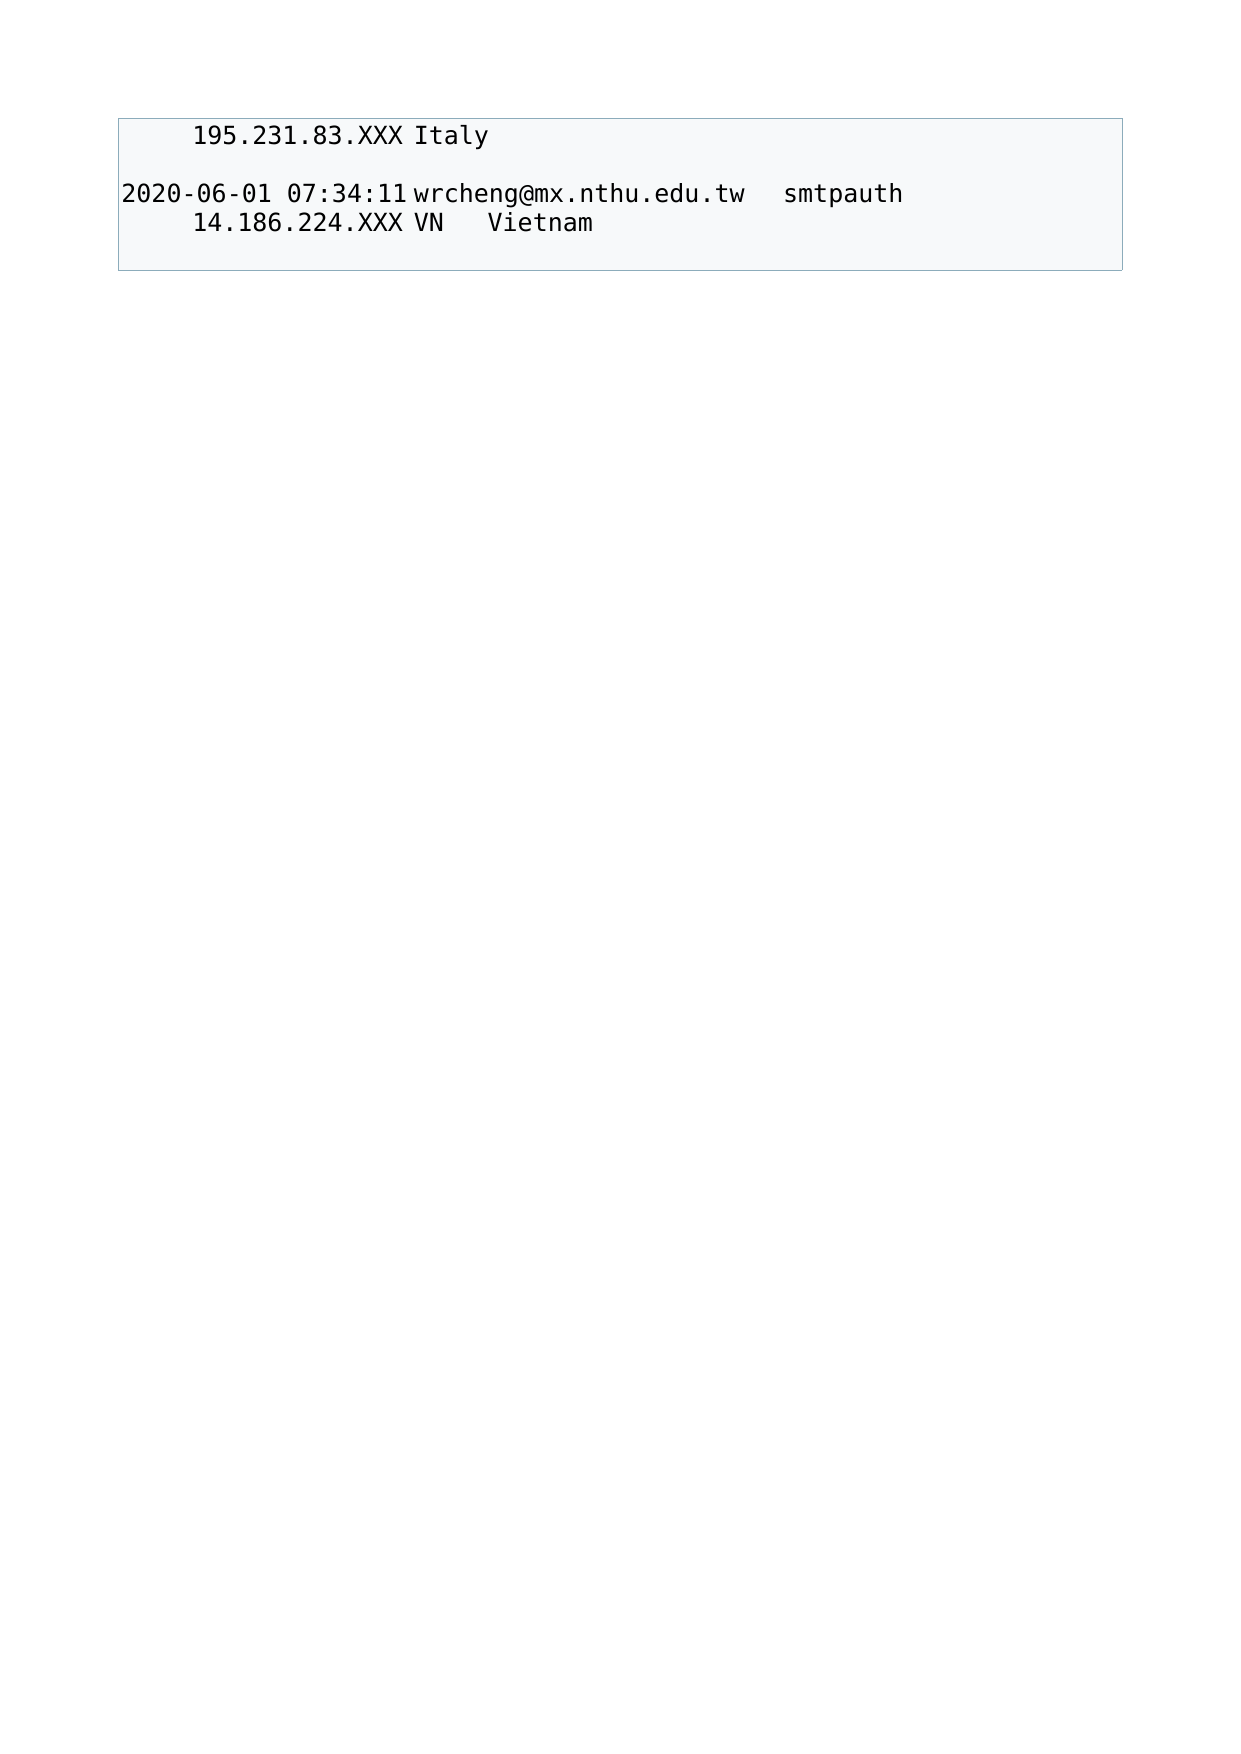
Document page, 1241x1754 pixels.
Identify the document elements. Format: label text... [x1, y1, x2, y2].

text 195.231.83.XXX Italy 2020-06-01 07:34:11 wrcheng@mx.nthu.edu.tw smtpauth 14.186.224.XXX VN Vietnam [119, 119, 1122, 270]
